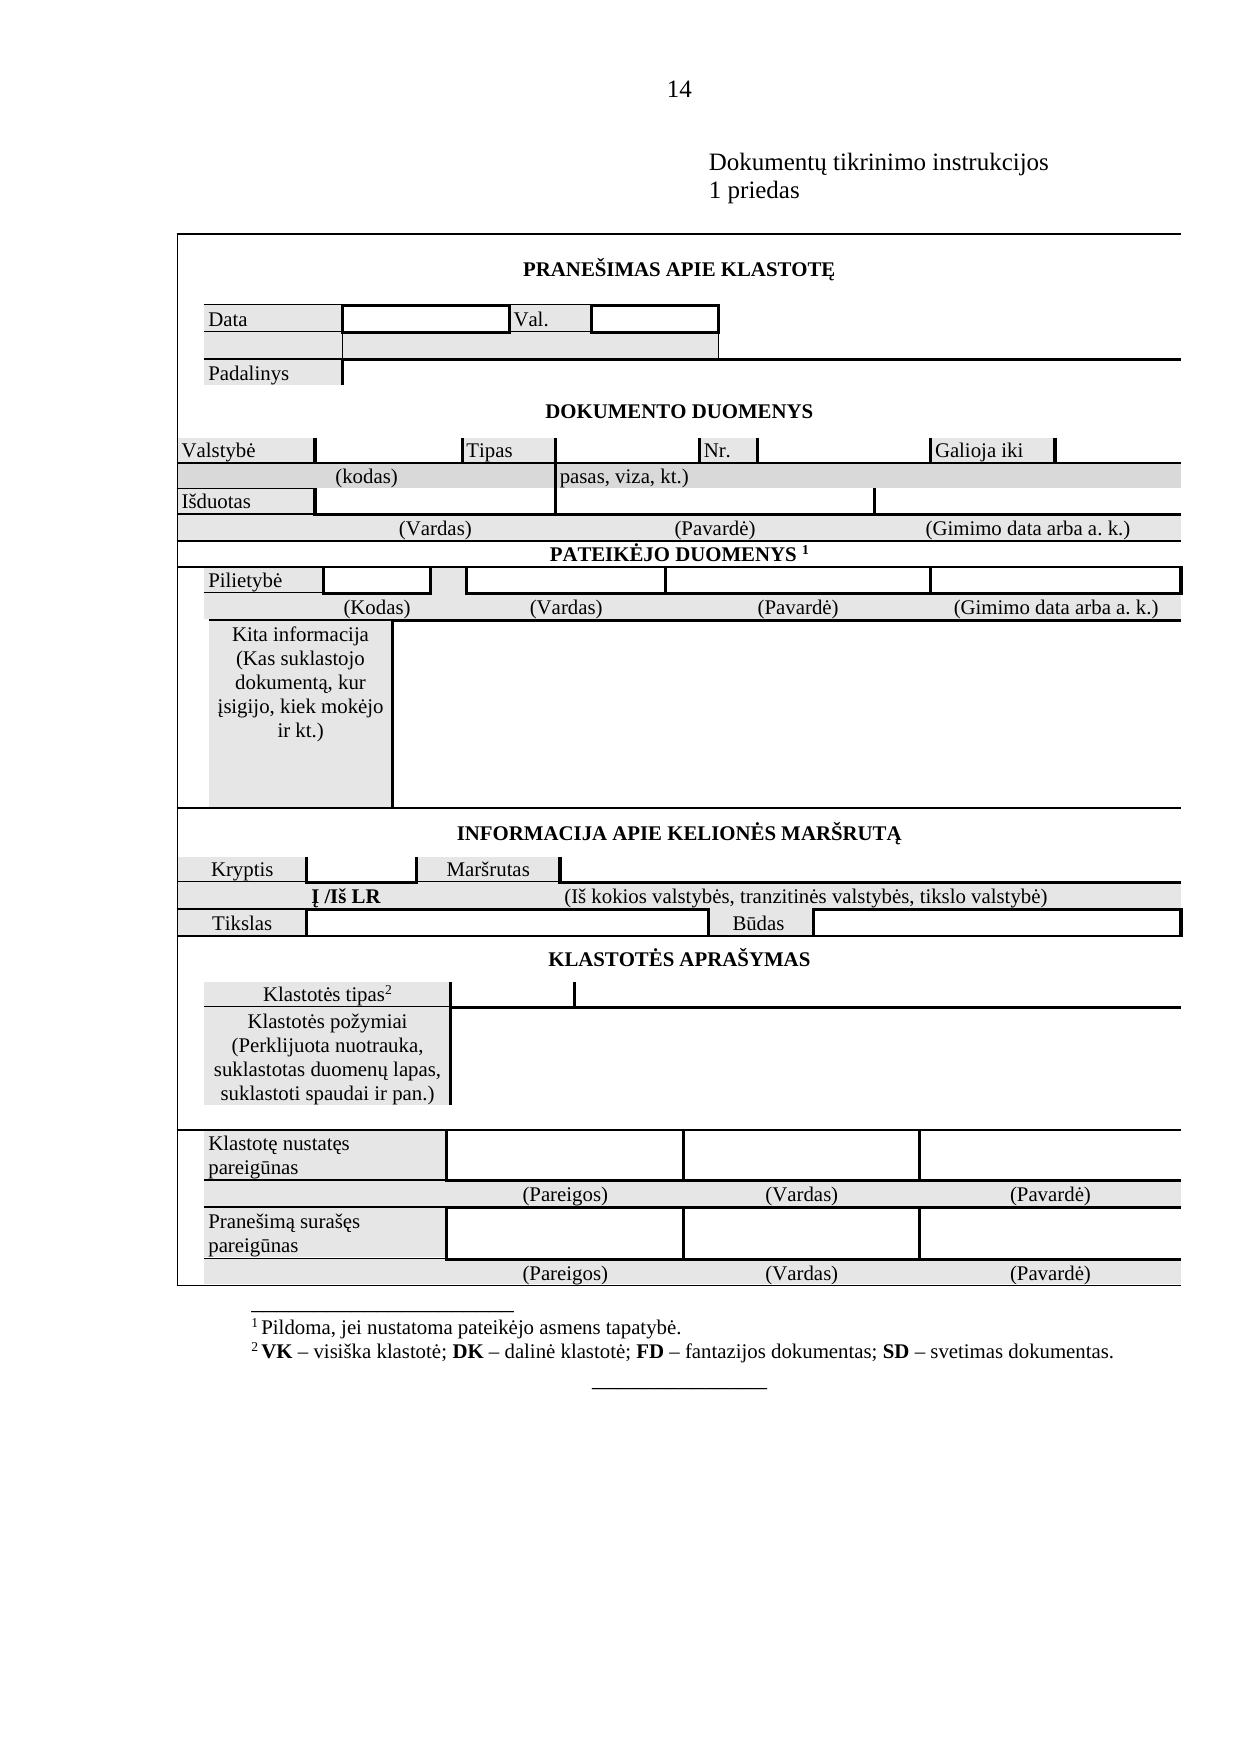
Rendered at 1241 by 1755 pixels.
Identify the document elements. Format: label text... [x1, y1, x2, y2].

table_cell [932, 568, 1179, 592]
table_cell [325, 568, 429, 592]
table_cell [308, 911, 707, 935]
table_cell [178, 1258, 204, 1284]
text 1 priedas [177, 176, 1181, 204]
table_cell Pilietybė [204, 568, 322, 592]
table_cell (Vardas) [467, 595, 665, 619]
table_cell [204, 332, 342, 358]
table_cell [719, 331, 1181, 358]
table_header PRANEŠIMAS APIE KLASTOTĘ [178, 235, 1181, 303]
table_cell [178, 515, 315, 540]
table_cell [394, 622, 1181, 807]
table_cell [178, 304, 204, 331]
table_cell [178, 1006, 204, 1105]
table_cell Klastotės požymiai (Perklijuota nuotrauka, suklastotas duomenų lapas, suklastoti spaudai ir pan.) [204, 1007, 449, 1105]
table_cell [178, 882, 307, 908]
table_cell [557, 488, 873, 513]
text _____________________ [177, 1286, 1181, 1315]
table_cell Val. [511, 305, 590, 331]
table_cell [468, 568, 664, 592]
table_cell (Pavardė) [555, 516, 874, 540]
table_cell (Pavardė) [919, 1261, 1181, 1284]
table_cell (Pavardė) [665, 595, 931, 619]
table_cell (Pareigos) [446, 1182, 684, 1206]
table_cell (Pavardė) [919, 1182, 1181, 1206]
table_cell [178, 619, 208, 807]
table_cell Tipas [464, 438, 554, 462]
table_cell [667, 568, 929, 592]
table_cell [509, 332, 591, 358]
table_cell INFORMACIJA APIE KELIONĖS MARŠRUTĄ [178, 809, 1181, 857]
table_cell (kodas) [178, 464, 554, 488]
table_cell Nr. [701, 438, 756, 462]
table_cell Klastotės tipas2 [204, 982, 449, 1006]
table_cell [593, 307, 717, 331]
table_cell [204, 1105, 208, 1129]
table_cell Pranešimą surašęs pareigūnas [204, 1208, 445, 1257]
table_cell [317, 438, 461, 462]
table_cell Būdas [710, 908, 812, 935]
table_cell [451, 1105, 455, 1129]
table_cell (Vardas) [684, 1261, 919, 1284]
table_cell Klastotę nustatęs pareigūnas [204, 1131, 445, 1179]
table_cell Maršrutas [418, 857, 558, 881]
table_cell [1177, 361, 1181, 385]
table_cell [448, 1209, 682, 1257]
table_cell (Gimimo data arba a. k.) [931, 595, 1181, 619]
table_cell Padalinys [204, 360, 341, 385]
table_cell [447, 1105, 451, 1129]
table_cell [759, 438, 929, 462]
table_cell Valstybė [178, 438, 313, 462]
table_cell [452, 1009, 1181, 1105]
table_cell (Gimimo data arba a. k.) [874, 516, 1181, 540]
table_cell DOKUMENTO DUOMENYS [178, 385, 1181, 438]
table_cell [416, 882, 560, 908]
table_cell [921, 1131, 1181, 1179]
table_cell [685, 1131, 918, 1179]
table_cell Į /Iš LR [307, 884, 416, 908]
text Dokumentų tikrinimo instrukcijos [177, 147, 1181, 176]
table_cell [178, 358, 204, 385]
table_cell [178, 592, 204, 619]
table_cell KLASTOTĖS APRAŠYMAS [178, 937, 1181, 982]
table_cell [1057, 438, 1181, 462]
table_cell [200, 1105, 204, 1129]
table_cell (Vardas) [684, 1182, 919, 1206]
table_cell [557, 438, 698, 462]
table_cell [562, 857, 1181, 881]
table_cell Kita informacija (Kas suklastojo dokumentą, kur įsigijo, kiek mokėjo ir kt.) [209, 621, 391, 807]
table_cell [432, 568, 465, 592]
text 2 VK – visiška klastotė; DK – dalinė klastotė; FD – fantazijos dokumentas; SD – svetimas dokumentas. [177, 1339, 1181, 1363]
table_cell (Pareigos) [446, 1261, 684, 1284]
table_cell [591, 334, 718, 358]
table_cell [178, 1179, 204, 1206]
table_cell Išduotas [178, 489, 313, 513]
table_cell Kryptis [178, 857, 305, 881]
table_cell [200, 982, 204, 1006]
table_cell [720, 304, 1181, 331]
table_cell Galioja iki [932, 438, 1053, 462]
text 1 Pildoma, jei nustatoma pateikėjo asmens tapatybė. [177, 1315, 1181, 1339]
table_cell [876, 488, 1181, 513]
table_cell [204, 593, 323, 619]
table_cell pasas, viza, kt.) [557, 464, 1181, 488]
table_cell [815, 911, 1179, 935]
table_cell [344, 307, 508, 331]
table_cell Tikslas [178, 910, 305, 935]
table_cell Data [204, 305, 341, 331]
table_cell [178, 568, 204, 592]
table_cell [178, 1131, 204, 1179]
table_cell [178, 331, 204, 358]
table_cell [431, 592, 467, 619]
table_cell [343, 334, 509, 358]
table_cell (Vardas) [315, 516, 555, 540]
table_cell [448, 1131, 682, 1179]
table_cell [685, 1209, 918, 1257]
table_cell [1177, 1105, 1181, 1129]
table_cell [921, 1209, 1181, 1257]
table_cell [178, 1206, 204, 1257]
table_cell [317, 488, 554, 513]
table_cell [204, 1259, 446, 1284]
text ______________ [177, 1363, 1181, 1392]
table_cell [1177, 982, 1181, 1006]
table_cell (Kodas) [323, 595, 431, 619]
table_cell [204, 1181, 446, 1206]
table_cell [308, 857, 415, 881]
table_cell (Iš kokios valstybės, tranzitinės valstybės, tikslo valstybė) [560, 884, 1181, 908]
